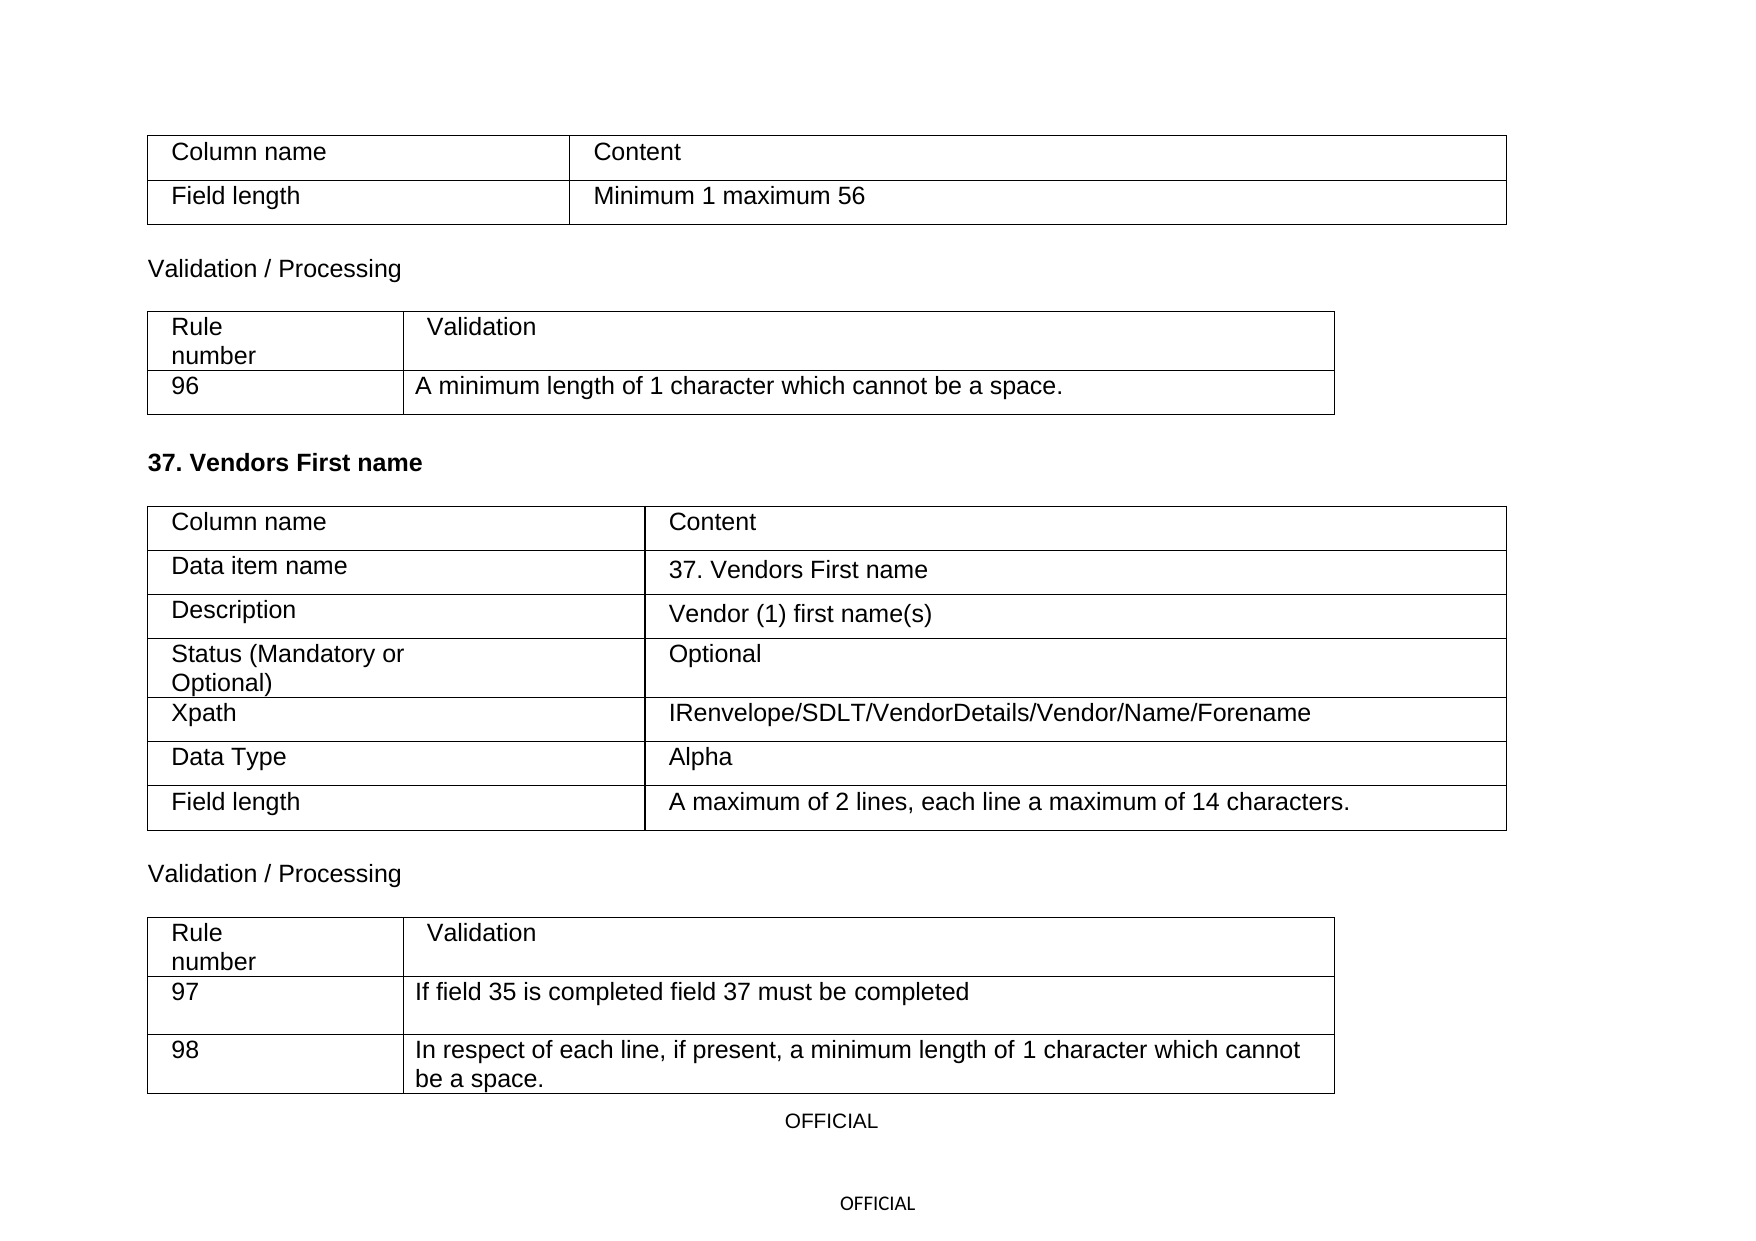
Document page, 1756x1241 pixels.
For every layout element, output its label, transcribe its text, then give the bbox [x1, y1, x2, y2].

table_cell In respect of each line, if present, a minimum length of 1 character which cannot be a space. [404, 1035, 1334, 1093]
table_header Content [646, 507, 1506, 550]
table_cell Status (Mandatory or Optional) [148, 639, 644, 697]
table_cell Field length [148, 181, 569, 224]
table_cell Xpath [148, 698, 644, 741]
table_cell 37. Vendors First name [646, 551, 1506, 594]
text Validation / Processing [148, 859, 1515, 888]
table_cell Data item name [148, 551, 644, 594]
table_cell Description [148, 595, 644, 638]
table_cell Vendor (1) first name(s) [646, 595, 1506, 638]
table_header Column name [148, 507, 644, 550]
table_header Rule number [148, 918, 403, 976]
table_header Validation [404, 312, 1334, 370]
table_cell 97 [148, 977, 403, 1034]
table_cell If field 35 is completed field 37 must be completed [404, 977, 1334, 1034]
text Validation / Processing [148, 254, 1515, 282]
subtitle 37. Vendors First name [148, 448, 1515, 477]
table_header Rule number [148, 312, 403, 370]
table_cell A minimum length of 1 character which cannot be a space. [404, 371, 1334, 414]
table_cell 96 [148, 371, 403, 414]
table_cell Field length [148, 786, 644, 830]
table_cell Alpha [646, 742, 1506, 785]
table_header Validation [404, 918, 1334, 976]
table_cell IRenvelope/SDLT/VendorDetails/Vendor/Name/Forename [646, 698, 1506, 741]
table_cell Data Type [148, 742, 644, 785]
table_header Content [570, 136, 1506, 180]
table_cell 98 [148, 1035, 403, 1093]
table_header Column name [148, 136, 569, 180]
table_cell Minimum 1 maximum 56 [570, 181, 1506, 224]
table_cell Optional [646, 639, 1506, 697]
table_cell A maximum of 2 lines, each line a maximum of 14 characters. [646, 786, 1506, 830]
